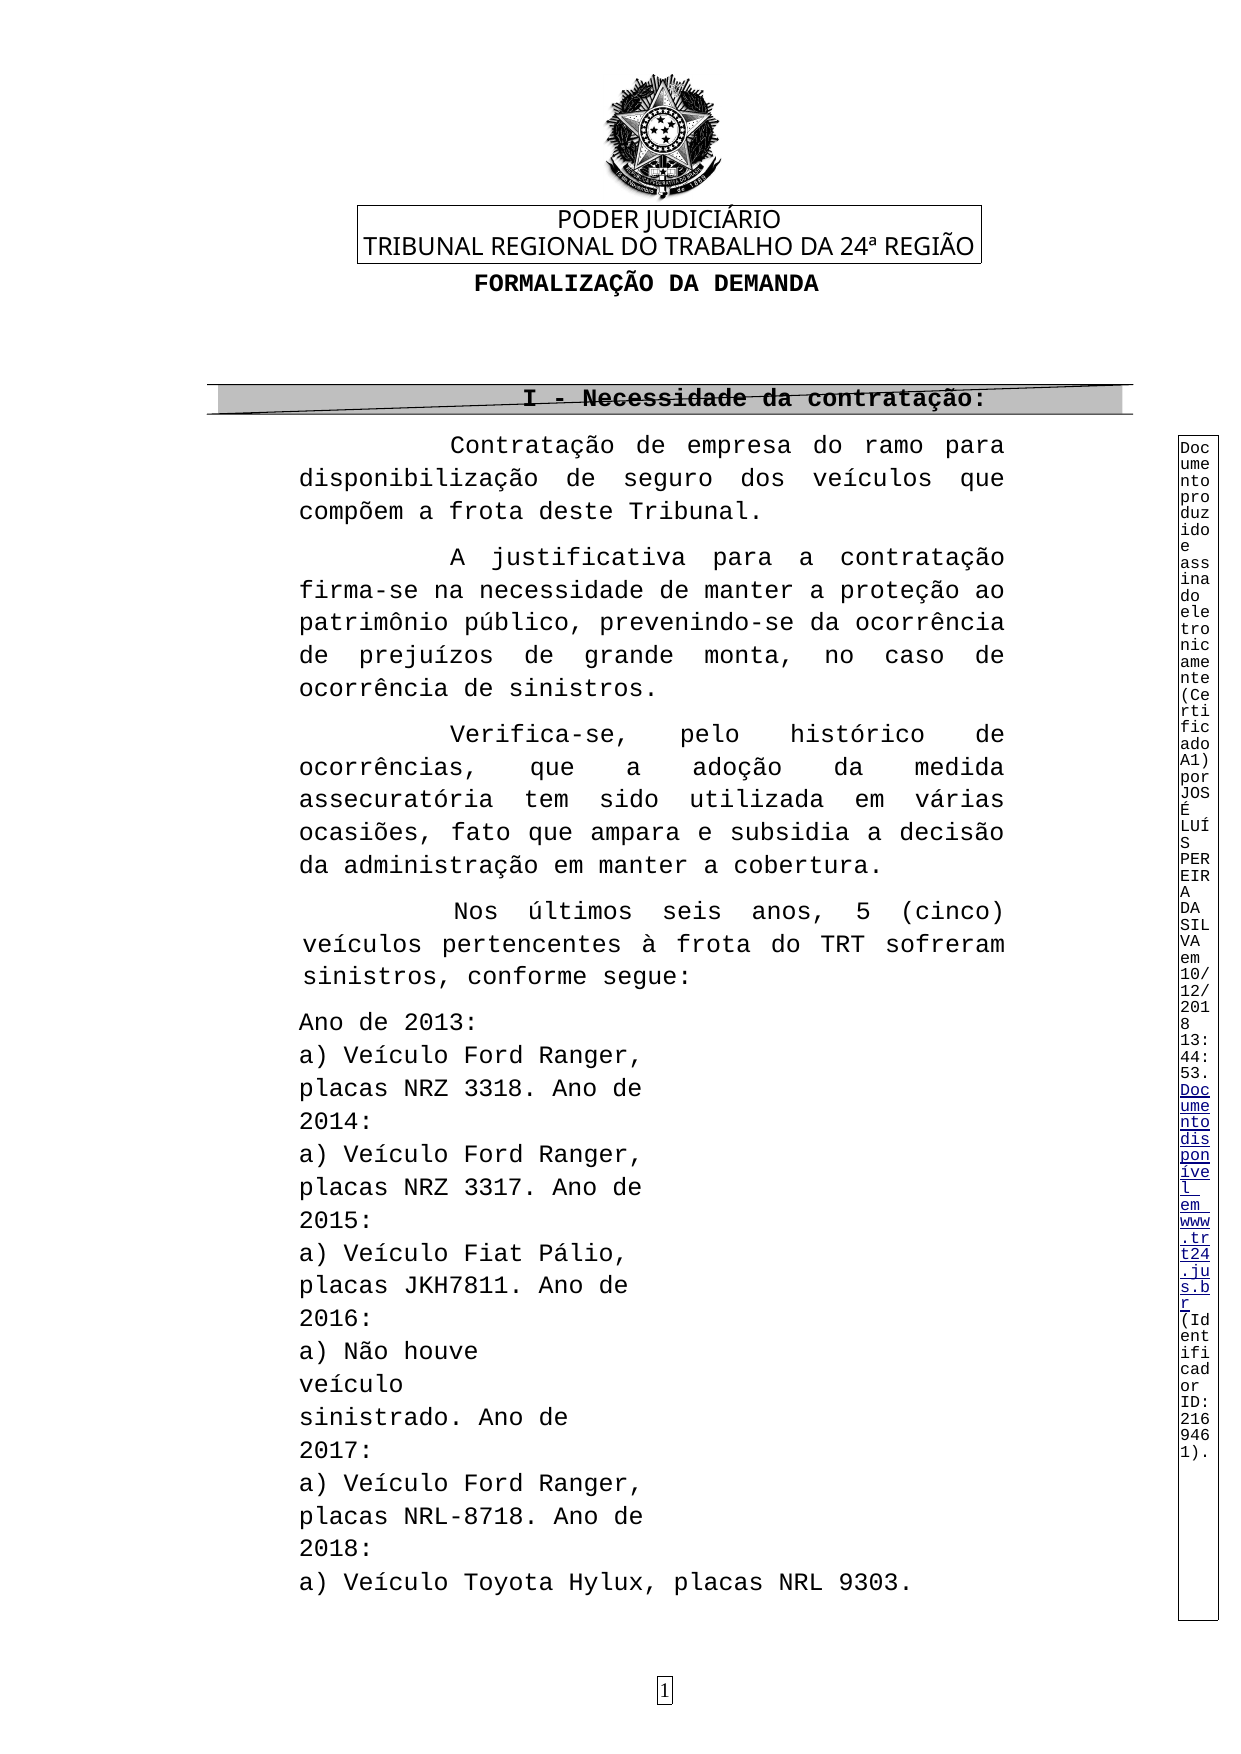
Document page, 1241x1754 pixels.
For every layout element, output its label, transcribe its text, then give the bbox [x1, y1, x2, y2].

text a) Não houve veículo sinistrado. Ano de 2017: [298, 1339, 583, 1466]
text Ano de 2013: [298, 1010, 1122, 1038]
subtitle DOCUMENTO DE FORMALIZAÇÃO DA DEMANDA [473, 264, 819, 298]
text Verifica-se, pelo histórico de ocorrências, que a adoção da medida assecuratória tem sido utilizada em várias ocasiões, fato que ampara e subsidia a decisão da administração em manter a cobertura. [298, 721, 1005, 881]
text A justificativa para a contratação firma-se na necessidade de manter a proteção ao patrimônio público, prevenindo-se da ocorrência de prejuízos de grande monta, no caso de ocorrência de sinistros. [298, 544, 1005, 704]
text I - Necessidade da contratação: [522, 385, 1122, 414]
text a) Veículo Toyota Hylux, placas NRL 9303. [298, 1569, 1122, 1597]
text a) Veículo Fiat Pálio, placas JKH7811. Ano de 2016: [298, 1240, 673, 1334]
text a) Veículo Ford Ranger, placas NRZ 3318. Ano de 2014: [298, 1043, 701, 1137]
text Contratação de empresa do ramo para disponibilização de seguro dos veículos que compõem a frota deste Tribunal. [298, 433, 1005, 527]
text Nos últimos seis anos, 5 (cinco) veículos pertencentes à frota do TRT sofreram sinistros, conforme segue: [302, 898, 1005, 992]
text a) Veículo Ford Ranger, placas NRZ 3317. Ano de 2015: [298, 1142, 701, 1236]
picture [603, 74, 722, 203]
text Documento produzido e assinado eletronicamente (Certificado A1) por JOSÉ LUÍS PEREIRA DA SILVA em 10/12/2018 13:44:53. Documento disponível em www.trt24.jus.br (Identificador ID:2169461). [1180, 439, 1217, 1462]
text a) Veículo Ford Ranger, placas NRL-8718. Ano de 2018: [298, 1470, 703, 1564]
text [1179, 436, 1218, 1620]
